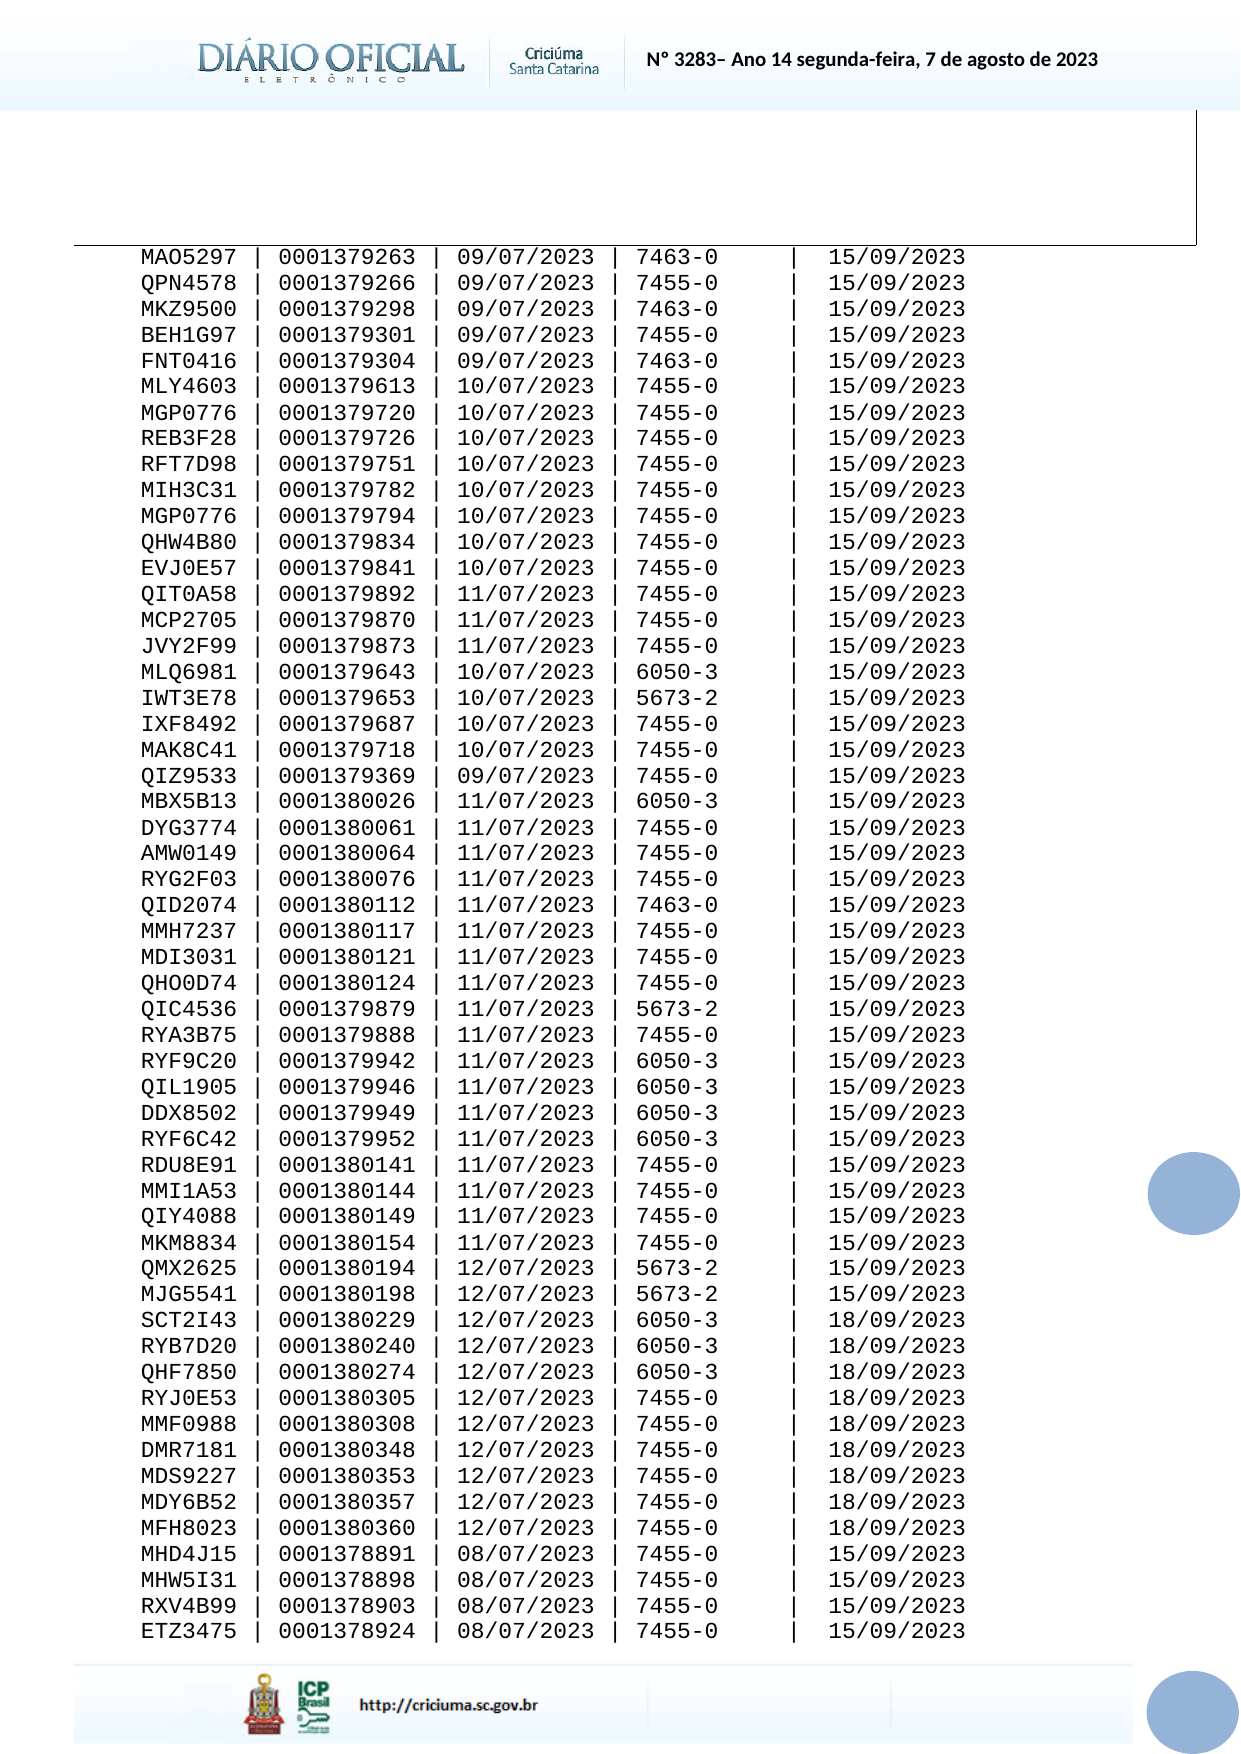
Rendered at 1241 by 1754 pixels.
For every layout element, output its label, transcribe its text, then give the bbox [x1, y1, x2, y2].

text AMW0149 | 0001380064 | 11/07/2023 | 7455-0 | 15/09/2023 [44, 842, 1196, 868]
text MMF0988 | 0001380308 | 12/07/2023 | 7455-0 | 18/09/2023 [44, 1412, 1196, 1438]
text MAO5297 | 0001379263 | 09/07/2023 | 7463-0 | 15/09/2023 [44, 245, 1196, 271]
text REB3F28 | 0001379726 | 10/07/2023 | 7455-0 | 15/09/2023 [44, 427, 1196, 453]
text MGP0776 | 0001379794 | 10/07/2023 | 7455-0 | 15/09/2023 [44, 504, 1196, 531]
text QID2074 | 0001380112 | 11/07/2023 | 7463-0 | 15/09/2023 [44, 894, 1196, 919]
text RYA3B75 | 0001379888 | 11/07/2023 | 7455-0 | 15/09/2023 [44, 1023, 1196, 1049]
text DMR7181 | 0001380348 | 12/07/2023 | 7455-0 | 18/09/2023 [44, 1438, 1196, 1464]
text QHF7850 | 0001380274 | 12/07/2023 | 6050-3 | 18/09/2023 [44, 1361, 1196, 1386]
text MBX5B13 | 0001380026 | 11/07/2023 | 6050-3 | 15/09/2023 [44, 790, 1196, 816]
text MFH8023 | 0001380360 | 12/07/2023 | 7455-0 | 18/09/2023 [44, 1516, 1196, 1542]
text DYG3774 | 0001380061 | 11/07/2023 | 7455-0 | 15/09/2023 [44, 816, 1196, 842]
text MMH7237 | 0001380117 | 11/07/2023 | 7455-0 | 15/09/2023 [44, 919, 1196, 946]
text MMI1A53 | 0001380144 | 11/07/2023 | 7455-0 | 15/09/2023 [44, 1179, 1150, 1205]
text MKZ9500 | 0001379298 | 09/07/2023 | 7463-0 | 15/09/2023 [44, 297, 1196, 323]
text RYF9C20 | 0001379942 | 11/07/2023 | 6050-3 | 15/09/2023 [44, 1049, 1196, 1075]
text MHD4J15 | 0001378891 | 08/07/2023 | 7455-0 | 15/09/2023 [44, 1542, 1196, 1568]
text MIH3C31 | 0001379782 | 10/07/2023 | 7455-0 | 15/09/2023 [44, 479, 1196, 504]
text QIT0A58 | 0001379892 | 11/07/2023 | 7455-0 | 15/09/2023 [44, 582, 1196, 608]
text QIY4088 | 0001380149 | 11/07/2023 | 7455-0 | 15/09/2023 [44, 1205, 1171, 1231]
text IXF8492 | 0001379687 | 10/07/2023 | 7455-0 | 15/09/2023 [44, 712, 1196, 738]
text MHW5I31 | 0001378898 | 08/07/2023 | 7455-0 | 15/09/2023 [44, 1568, 1196, 1594]
text QHO0D74 | 0001380124 | 11/07/2023 | 7455-0 | 15/09/2023 [44, 971, 1196, 997]
text RFT7D98 | 0001379751 | 10/07/2023 | 7455-0 | 15/09/2023 [44, 453, 1196, 479]
text MDY6B52 | 0001380357 | 12/07/2023 | 7455-0 | 18/09/2023 [44, 1490, 1196, 1516]
text MLQ6981 | 0001379643 | 10/07/2023 | 6050-3 | 15/09/2023 [44, 660, 1196, 686]
text MGP0776 | 0001379720 | 10/07/2023 | 7455-0 | 15/09/2023 [44, 401, 1196, 427]
text MAK8C41 | 0001379718 | 10/07/2023 | 7455-0 | 15/09/2023 [44, 738, 1196, 764]
text ETZ3475 | 0001378924 | 08/07/2023 | 7455-0 | 15/09/2023 [44, 1620, 1196, 1646]
text RXV4B99 | 0001378903 | 08/07/2023 | 7455-0 | 15/09/2023 [44, 1594, 1196, 1620]
text QIC4536 | 0001379879 | 11/07/2023 | 5673-2 | 15/09/2023 [44, 997, 1196, 1023]
text JVY2F99 | 0001379873 | 11/07/2023 | 7455-0 | 15/09/2023 [44, 634, 1196, 660]
text MDI3031 | 0001380121 | 11/07/2023 | 7455-0 | 15/09/2023 [44, 946, 1196, 971]
text IWT3E78 | 0001379653 | 10/07/2023 | 5673-2 | 15/09/2023 [44, 686, 1196, 712]
text QPN4578 | 0001379266 | 09/07/2023 | 7455-0 | 15/09/2023 [44, 271, 1196, 297]
text MJG5541 | 0001380198 | 12/07/2023 | 5673-2 | 15/09/2023 [44, 1283, 1196, 1309]
text RYJ0E53 | 0001380305 | 12/07/2023 | 7455-0 | 18/09/2023 [44, 1386, 1196, 1412]
text QIL1905 | 0001379946 | 11/07/2023 | 6050-3 | 15/09/2023 [44, 1075, 1196, 1101]
text MKM8834 | 0001380154 | 11/07/2023 | 7455-0 | 15/09/2023 [44, 1231, 1196, 1257]
text SCT2I43 | 0001380229 | 12/07/2023 | 6050-3 | 18/09/2023 [44, 1309, 1196, 1334]
text MDS9227 | 0001380353 | 12/07/2023 | 7455-0 | 18/09/2023 [44, 1464, 1196, 1490]
text QIZ9533 | 0001379369 | 09/07/2023 | 7455-0 | 15/09/2023 [44, 764, 1196, 790]
text BEH1G97 | 0001379301 | 09/07/2023 | 7455-0 | 15/09/2023 [44, 323, 1196, 349]
text QMX2625 | 0001380194 | 12/07/2023 | 5673-2 | 15/09/2023 [44, 1257, 1196, 1283]
text MLY4603 | 0001379613 | 10/07/2023 | 7455-0 | 15/09/2023 [44, 375, 1196, 401]
text FNT0416 | 0001379304 | 09/07/2023 | 7463-0 | 15/09/2023 [44, 349, 1196, 375]
text RYG2F03 | 0001380076 | 11/07/2023 | 7455-0 | 15/09/2023 [44, 868, 1196, 894]
text RDU8E91 | 0001380141 | 11/07/2023 | 7455-0 | 15/09/2023 [44, 1153, 1180, 1179]
text RYF6C42 | 0001379952 | 11/07/2023 | 6050-3 | 15/09/2023 [44, 1127, 1196, 1153]
text DDX8502 | 0001379949 | 11/07/2023 | 6050-3 | 15/09/2023 [44, 1101, 1196, 1127]
text RYB7D20 | 0001380240 | 12/07/2023 | 6050-3 | 18/09/2023 [44, 1334, 1196, 1361]
text QHW4B80 | 0001379834 | 10/07/2023 | 7455-0 | 15/09/2023 [44, 531, 1196, 556]
text EVJ0E57 | 0001379841 | 10/07/2023 | 7455-0 | 15/09/2023 [44, 556, 1196, 582]
text MCP2705 | 0001379870 | 11/07/2023 | 7455-0 | 15/09/2023 [44, 608, 1196, 634]
